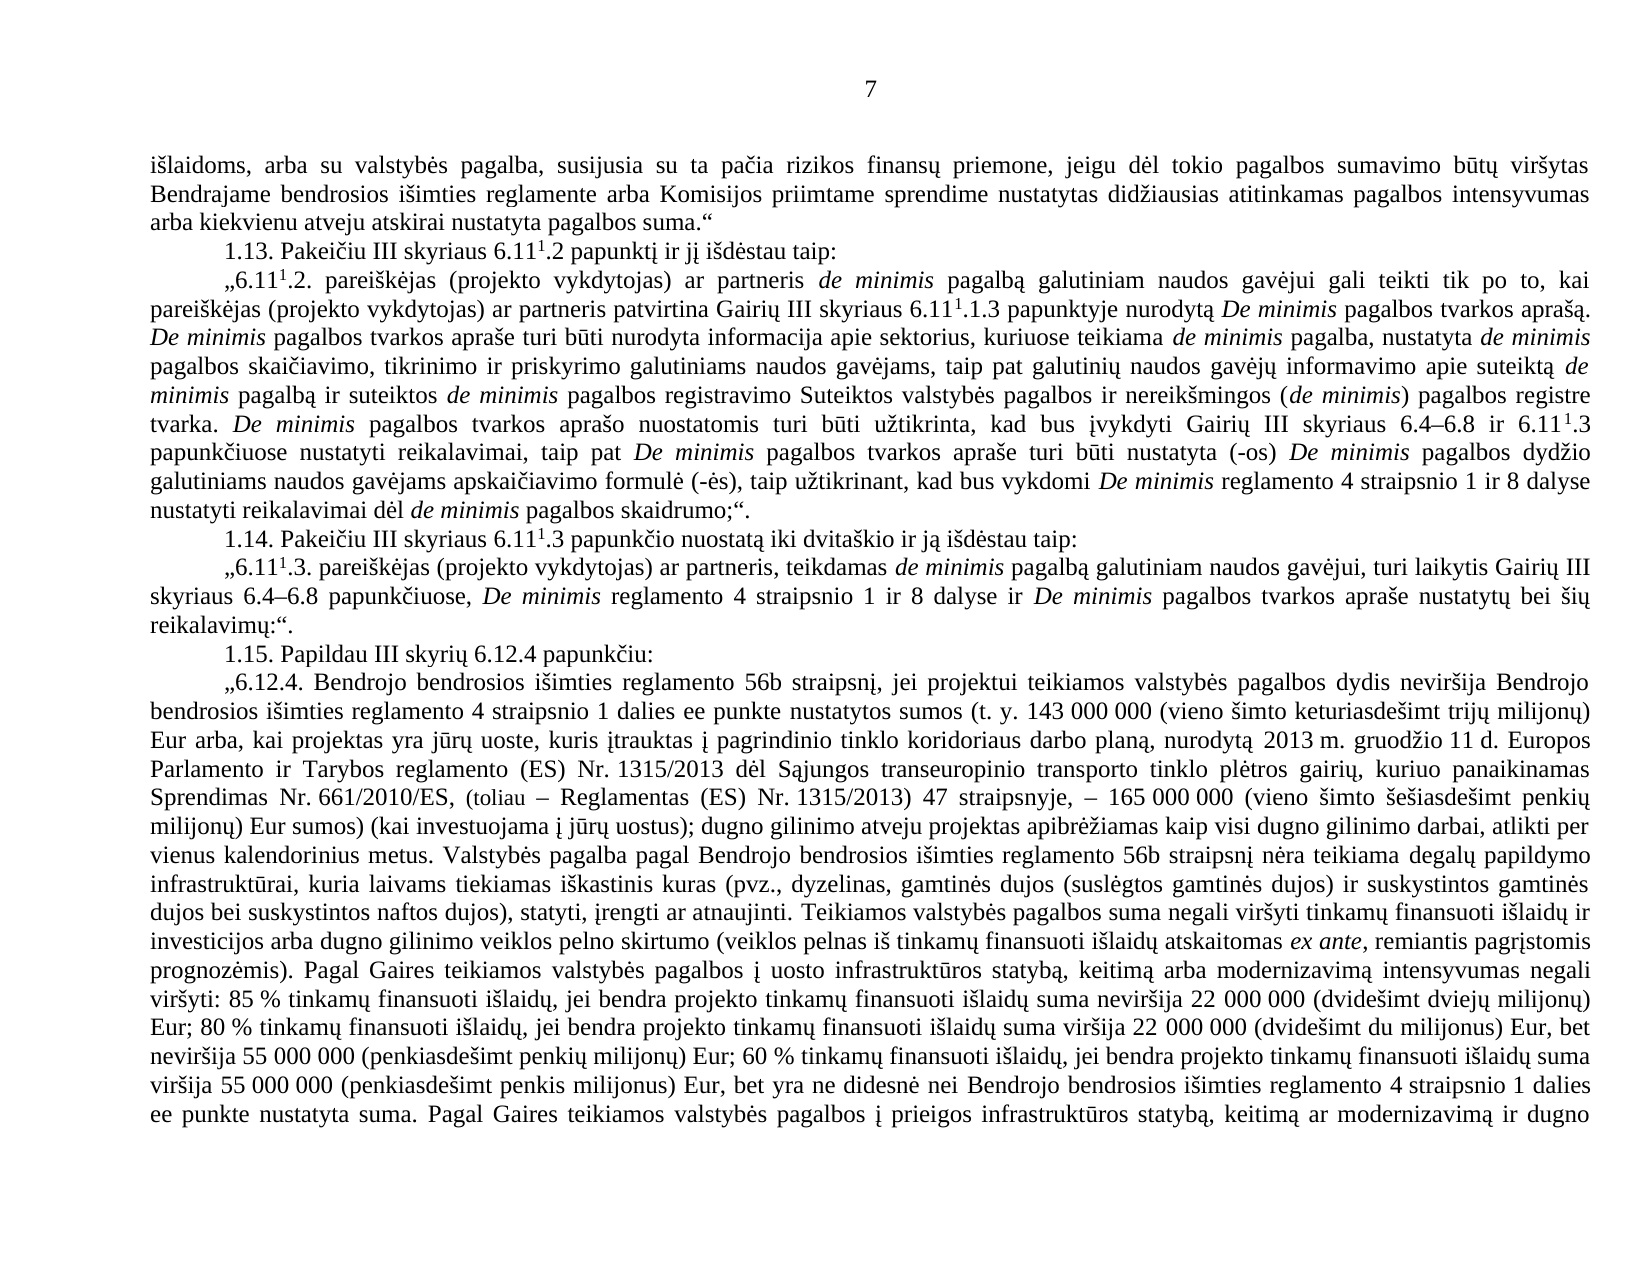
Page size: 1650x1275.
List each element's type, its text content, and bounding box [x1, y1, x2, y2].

text „6.111.2. pareiškėjas (projekto vykdytojas) ar partneris de minimis pagalbą galutiniam naudos gavėjui gali teikti tik po to, kai pareiškėjas (projekto vykdytojas) ar partneris patvirtina Gairių III skyriaus 6.111.1.3 papunktyje nurodytą De minimis pagalbos tvarkos aprašą. De minimis pagalbos tvarkos apraše turi būti nurodyta informacija apie sektorius, kuriuose teikiama de minimis pagalba, nustatyta de minimis pagalbos skaičiavimo, tikrinimo ir priskyrimo galutiniams naudos gavėjams, taip pat galutinių naudos gavėjų informavimo apie suteiktą de minimis pagalbą ir suteiktos de minimis pagalbos registravimo Suteiktos valstybės pagalbos ir nereikšmingos (de minimis) pagalbos registre tvarka. De minimis pagalbos tvarkos aprašo nuostatomis turi būti užtikrinta, kad bus įvykdyti Gairių III skyriaus 6.4–6.8 ir 6.111.3 papunkčiuose nustatyti reikalavimai, taip pat De minimis pagalbos tvarkos apraše turi būti nustatyta (-os) De minimis pagalbos dydžio galutiniams naudos gavėjams apskaičiavimo formulė (-ės), taip užtikrinant, kad bus vykdomi De minimis reglamento 4 straipsnio 1 ir 8 dalyse nustatyti reikalavimai dėl de minimis pagalbos skaidrumo;“. [150, 265, 1591, 524]
text „6.12.4. Bendrojo bendrosios išimties reglamento 56b straipsnį, jei projektui teikiamos valstybės pagalbos dydis neviršija Bendrojo bendrosios išimties reglamento 4 straipsnio 1 dalies ee punkte nustatytos sumos (t. y. 143 000 000 (vieno šimto keturiasdešimt trijų milijonų) Eur arba, kai projektas yra jūrų uoste, kuris įtrauktas į pagrindinio tinklo koridoriaus darbo planą, nurodytą 2013 m. gruodžio 11 d. Europos Parlamento ir Tarybos reglamento (ES) Nr. 1315/2013 dėl Sąjungos transeuropinio transporto tinklo plėtros gairių, kuriuo panaikinamas Sprendimas Nr. 661/2010/ES, (toliau – Reglamentas (ES) Nr. 1315/2013) 47 straipsnyje, – 165 000 000 (vieno šimto šešiasdešimt penkių milijonų) Eur sumos) (kai investuojama į jūrų uostus); dugno gilinimo atveju projektas apibrėžiamas kaip visi dugno gilinimo darbai, atlikti per vienus kalendorinius metus. Valstybės pagalba pagal Bendrojo bendrosios išimties reglamento 56b straipsnį nėra teikiama degalų papildymo infrastruktūrai, kuria laivams tiekiamas iškastinis kuras (pvz., dyzelinas, gamtinės dujos (suslėgtos gamtinės dujos) ir suskystintos gamtinės dujos bei suskystintos naftos dujos), statyti, įrengti ar atnaujinti. Teikiamos valstybės pagalbos suma negali viršyti tinkamų finansuoti išlaidų ir investicijos arba dugno gilinimo veiklos pelno skirtumo (veiklos pelnas iš tinkamų finansuoti išlaidų atskaitomas ex ante, remiantis pagrįstomis prognozėmis). Pagal Gaires teikiamos valstybės pagalbos į uosto infrastruktūros statybą, keitimą arba modernizavimą intensyvumas negali viršyti: 85 % tinkamų finansuoti išlaidų, jei bendra projekto tinkamų finansuoti išlaidų suma neviršija 22 000 000 (dvidešimt dviejų milijonų) Eur; 80 % tinkamų finansuoti išlaidų, jei bendra projekto tinkamų finansuoti išlaidų suma viršija 22 000 000 (dvidešimt du milijonus) Eur, bet neviršija 55 000 000 (penkiasdešimt penkių milijonų) Eur; 60 % tinkamų finansuoti išlaidų, jei bendra projekto tinkamų finansuoti išlaidų suma viršija 55 000 000 (penkiasdešimt penkis milijonus) Eur, bet yra ne didesnė nei Bendrojo bendrosios išimties reglamento 4 straipsnio 1 dalies ee punkte nustatyta suma. Pagal Gaires teikiamos valstybės pagalbos į prieigos infrastruktūros statybą, keitimą ar modernizavimą ir dugno [150, 667, 1591, 1127]
text 1.14. Pakeičiu III skyriaus 6.111.3 papunkčio nuostatą iki dvitaškio ir ją išdėstau taip: [150, 524, 1591, 552]
text „6.111.3. pareiškėjas (projekto vykdytojas) ar partneris, teikdamas de minimis pagalbą galutiniam naudos gavėjui, turi laikytis Gairių III skyriaus 6.4–6.8 papunkčiuose, De minimis reglamento 4 straipsnio 1 ir 8 dalyse ir De minimis pagalbos tvarkos apraše nustatytų bei šių reikalavimų:“. [150, 552, 1591, 639]
text 1.15. Papildau III skyrių 6.12.4 papunkčiu: [150, 639, 1591, 667]
text išlaidoms, arba su valstybės pagalba, susijusia su ta pačia rizikos finansų priemone, jeigu dėl tokio pagalbos sumavimo būtų viršytas Bendrajame bendrosios išimties reglamente arba Komisijos priimtame sprendime nustatytas didžiausias atitinkamas pagalbos intensyvumas arba kiekvienu atveju atskirai nustatyta pagalbos suma.“ [150, 150, 1591, 236]
text 1.13. Pakeičiu III skyriaus 6.111.2 papunktį ir jį išdėstau taip: [150, 236, 1591, 265]
